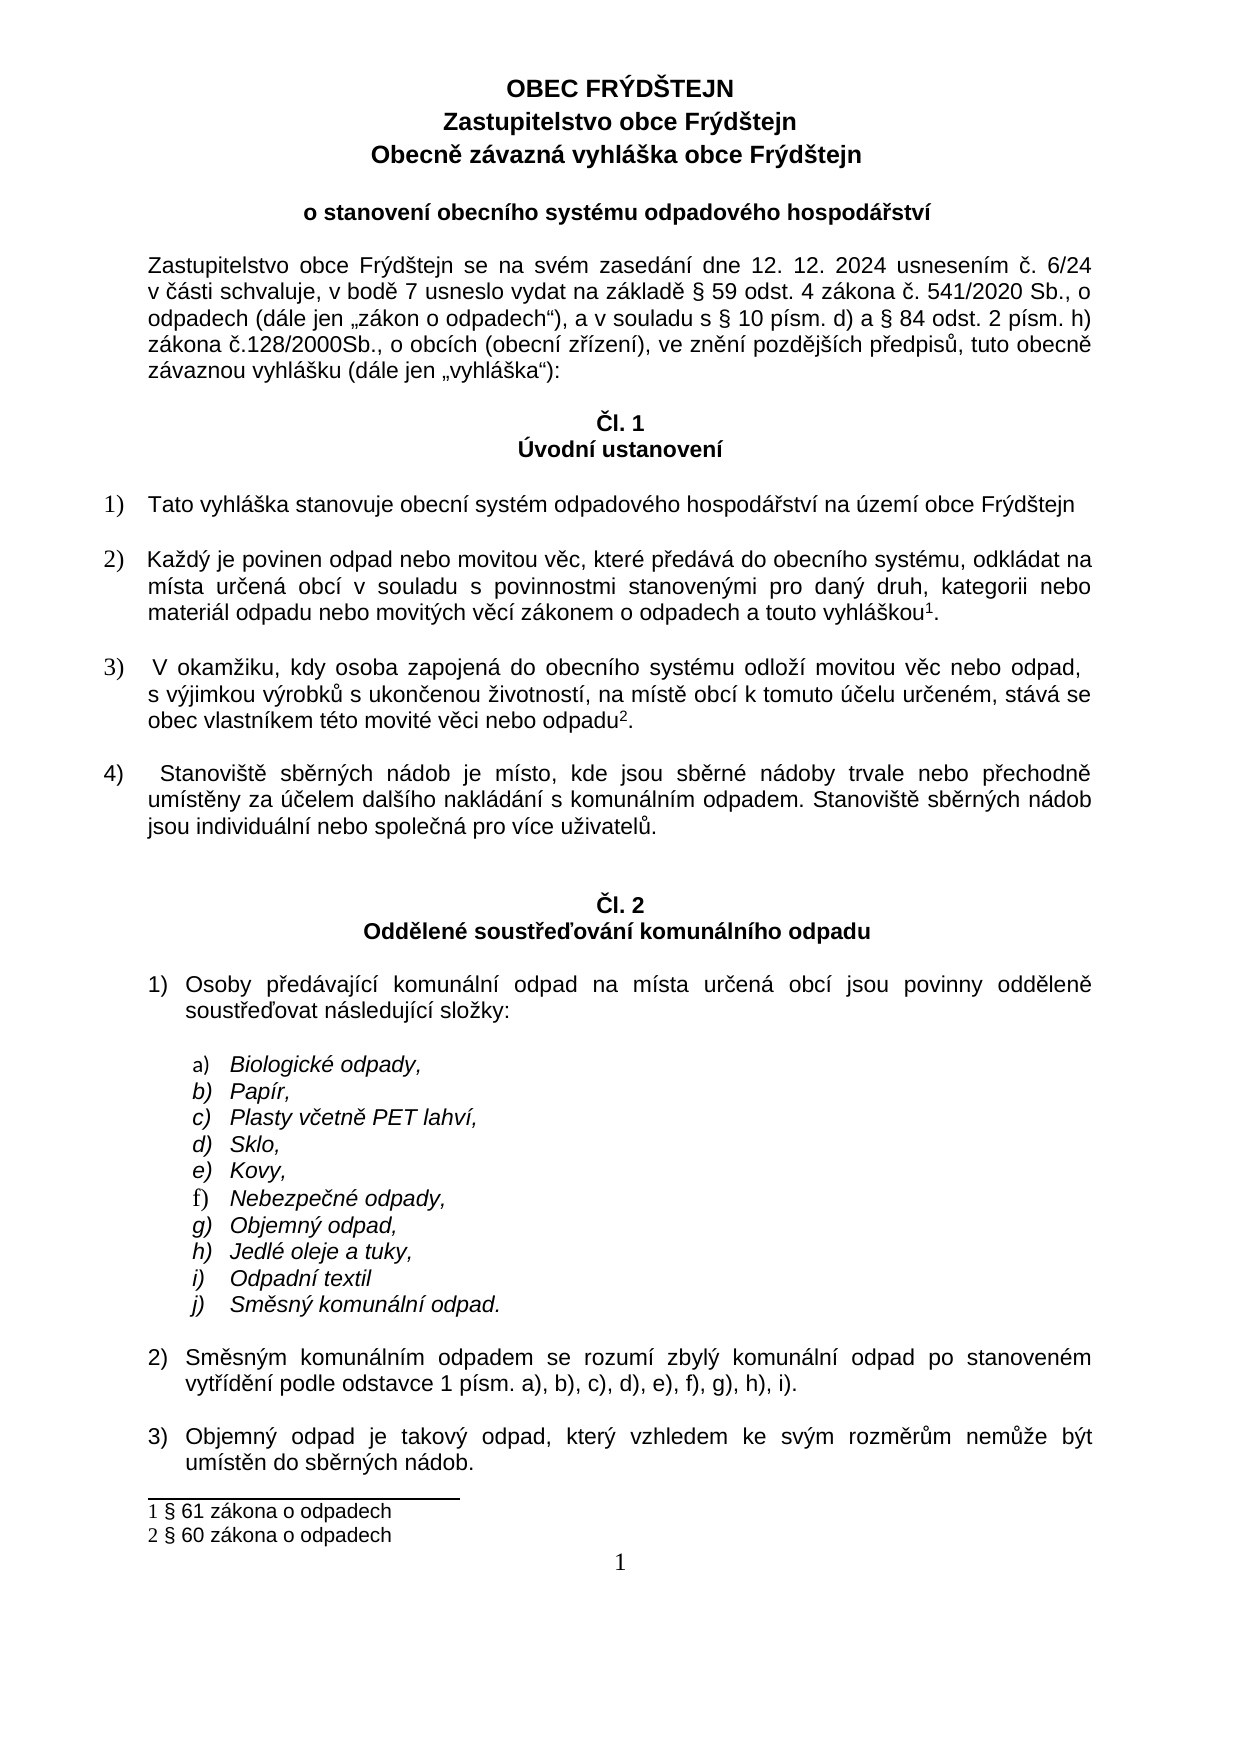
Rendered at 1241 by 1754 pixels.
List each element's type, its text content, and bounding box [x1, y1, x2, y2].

list Směsný komunální odpad. [192, 1291, 1092, 1317]
list Plasty včetně PET lahví, [192, 1104, 1092, 1131]
text Zastupitelstvo obce Frýdštejn [148, 107, 1092, 136]
list Kovy, [192, 1157, 1092, 1183]
list Nebezpečné odpady, [192, 1183, 1092, 1212]
list Tato vyhláška stanovuje obecní systém odpadového hospodářství na území obce Frýdštejn [103, 489, 1092, 518]
list Objemný odpad je takový odpad, který vzhledem ke svým rozměrům nemůže být umístěn do sběrných nádob. [148, 1423, 1092, 1476]
list Biologické odpady, [192, 1050, 1092, 1078]
subtitle Úvodní ustanovení [148, 436, 1092, 463]
text Oddělené soustřeďování komunálního odpadu [148, 918, 1092, 944]
list Směsným komunálním odpadem se rozumí zbylý komunální odpad po stanoveném vytřídění podle odstavce 1 písm. a), b), c), d), e), f), g), h), i). [148, 1344, 1092, 1396]
list Každý je povinen odpad nebo movitou věc, které předává do obecního systému, odkládat na místa určená obcí v souladu s povinnostmi stanovenými pro daný druh, kategorii nebo materiál odpadu nebo movitých věcí zákonem o odpadech a touto vyhláškou. [103, 544, 1092, 626]
list V okamžiku, kdy osoba zapojená do obecního systému odloží movitou věc nebo odpad, s výjimkou výrobků s ukončenou životností, na místě obcí k tomuto účelu určeném, stává se obec vlastníkem této movité věci nebo odpadu. [103, 652, 1092, 733]
list Stanoviště sběrných nádob je místo, kde jsou sběrné nádoby trvale nebo přechodně umístěny za účelem dalšího nakládání s komunálním odpadem. Stanoviště sběrných nádob jsou individuální nebo společná pro více uživatelů. [103, 760, 1092, 839]
text Čl. 2 [148, 892, 1092, 918]
list § 61 zákona o odpadech [148, 1499, 1092, 1523]
list Odpadní textil [192, 1265, 1092, 1291]
list Sklo, [192, 1131, 1092, 1157]
text Čl. 1 [148, 410, 1092, 436]
list Papír, [192, 1078, 1092, 1104]
text Zastupitelstvo obce Frýdštejn se na svém zasedání dne 12. 12. 2024 usnesením č. 6/24 v části schvaluje, v bodě 7 usneslo vydat na základě § 59 odst. 4 zákona č. 541/2020 Sb., o odpadech (dále jen „zákon o odpadech“), a v souladu s § 10 písm. d) a § 84 odst. 2 písm. h) zákona č.128/2000Sb., o obcích (obecní zřízení), ve znění pozdějších předpisů, tuto obecně závaznou vyhlášku (dále jen „vyhláška“): [148, 252, 1092, 384]
text Obecně závazná vyhláška obce Frýdštejn [148, 140, 1092, 169]
list § 60 zákona o odpadech [148, 1523, 1092, 1547]
list Osoby předávající komunální odpad na místa určená obcí jsou povinny odděleně soustřeďovat následující složky: [148, 971, 1092, 1023]
text o stanovení obecního systému odpadového hospodářství [148, 199, 1092, 226]
list Objemný odpad, [192, 1212, 1092, 1238]
text OBEC FRÝDŠTEJN [148, 74, 1092, 103]
list Jedlé oleje a tuky, [192, 1238, 1092, 1265]
